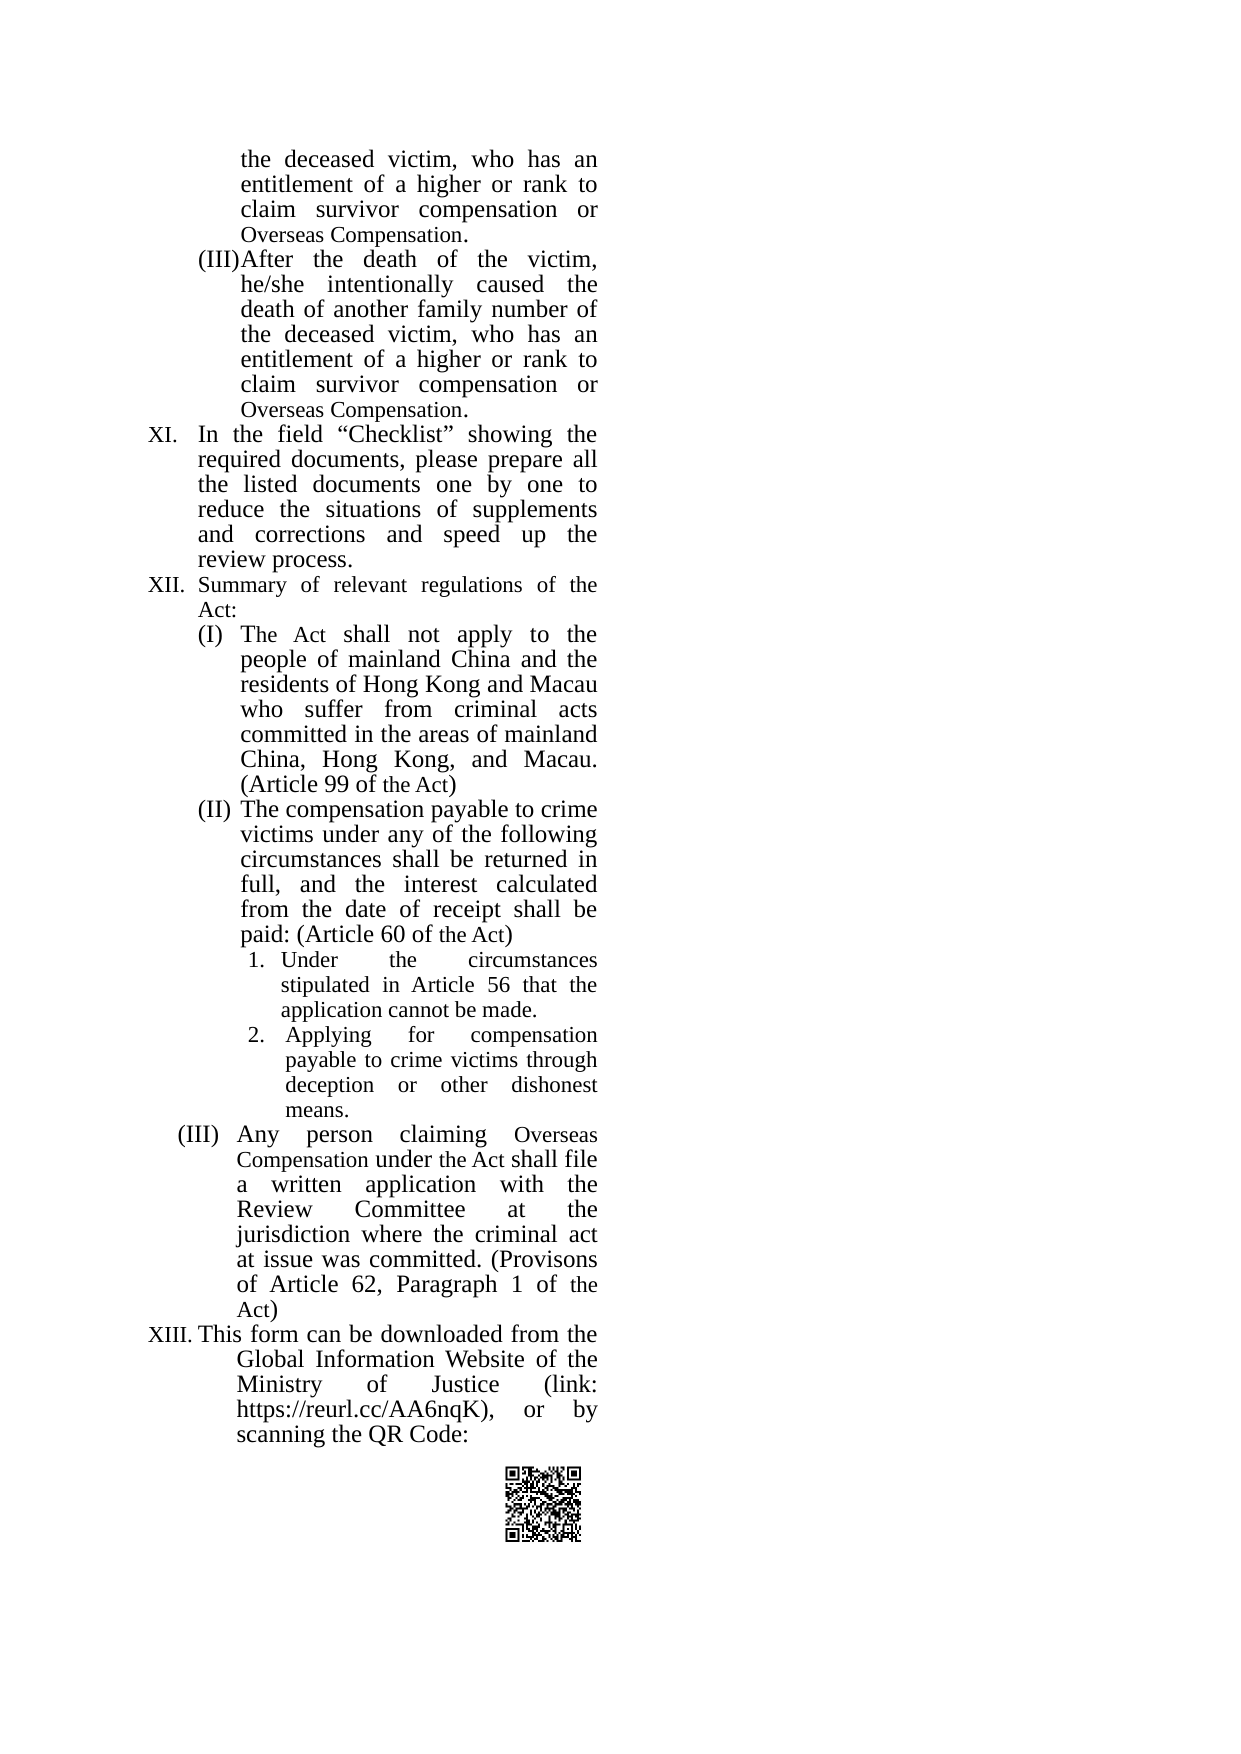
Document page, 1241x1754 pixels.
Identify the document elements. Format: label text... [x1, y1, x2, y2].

list Under the circumstances stipulated in Article 56 that the application cannot be made. [248, 948, 598, 1023]
list In the field “Checklist” showing the required documents, please prepare all the listed documents one by one to reduce the situations of supplements and corrections and speed up the review process. [148, 423, 598, 573]
list This form can be downloaded from the Global Information Website of the Ministry of Justice (link: https://reurl.cc/AA6nqK), or by scanning the QR Code: [148, 1323, 598, 1448]
list The Act shall not apply to the people of mainland China and the residents of Hong Kong and Macau who suffer from criminal acts committed in the areas of mainland China, Hong Kong, and Macau. (Article 99 of the Act) [198, 623, 598, 798]
list Any person claiming Overseas Compensation under the Act shall file a written application with the Review Committee at the jurisdiction where the criminal act at issue was committed. (Provisons of Article 62, Paragraph 1 of the Act) [177, 1123, 598, 1323]
list the deceased victim, who has an entitlement of a higher or rank to claim survivor compensation or Overseas Compensation. [198, 148, 598, 248]
list After the death of the victim, he/she intentionally caused the death of another family number of the deceased victim, who has an entitlement of a higher or rank to claim survivor compensation or Overseas Compensation. [198, 248, 598, 423]
list Summary of relevant regulations of the Act: [148, 573, 598, 623]
list Applying for compensation payable to crime victims through deception or other dishonest means. [248, 1023, 598, 1123]
picture [504, 1458, 589, 1550]
list The compensation payable to crime victims under any of the following circumstances shall be returned in full, and the interest calculated from the date of receipt shall be paid: (Article 60 of the Act) [198, 798, 598, 948]
